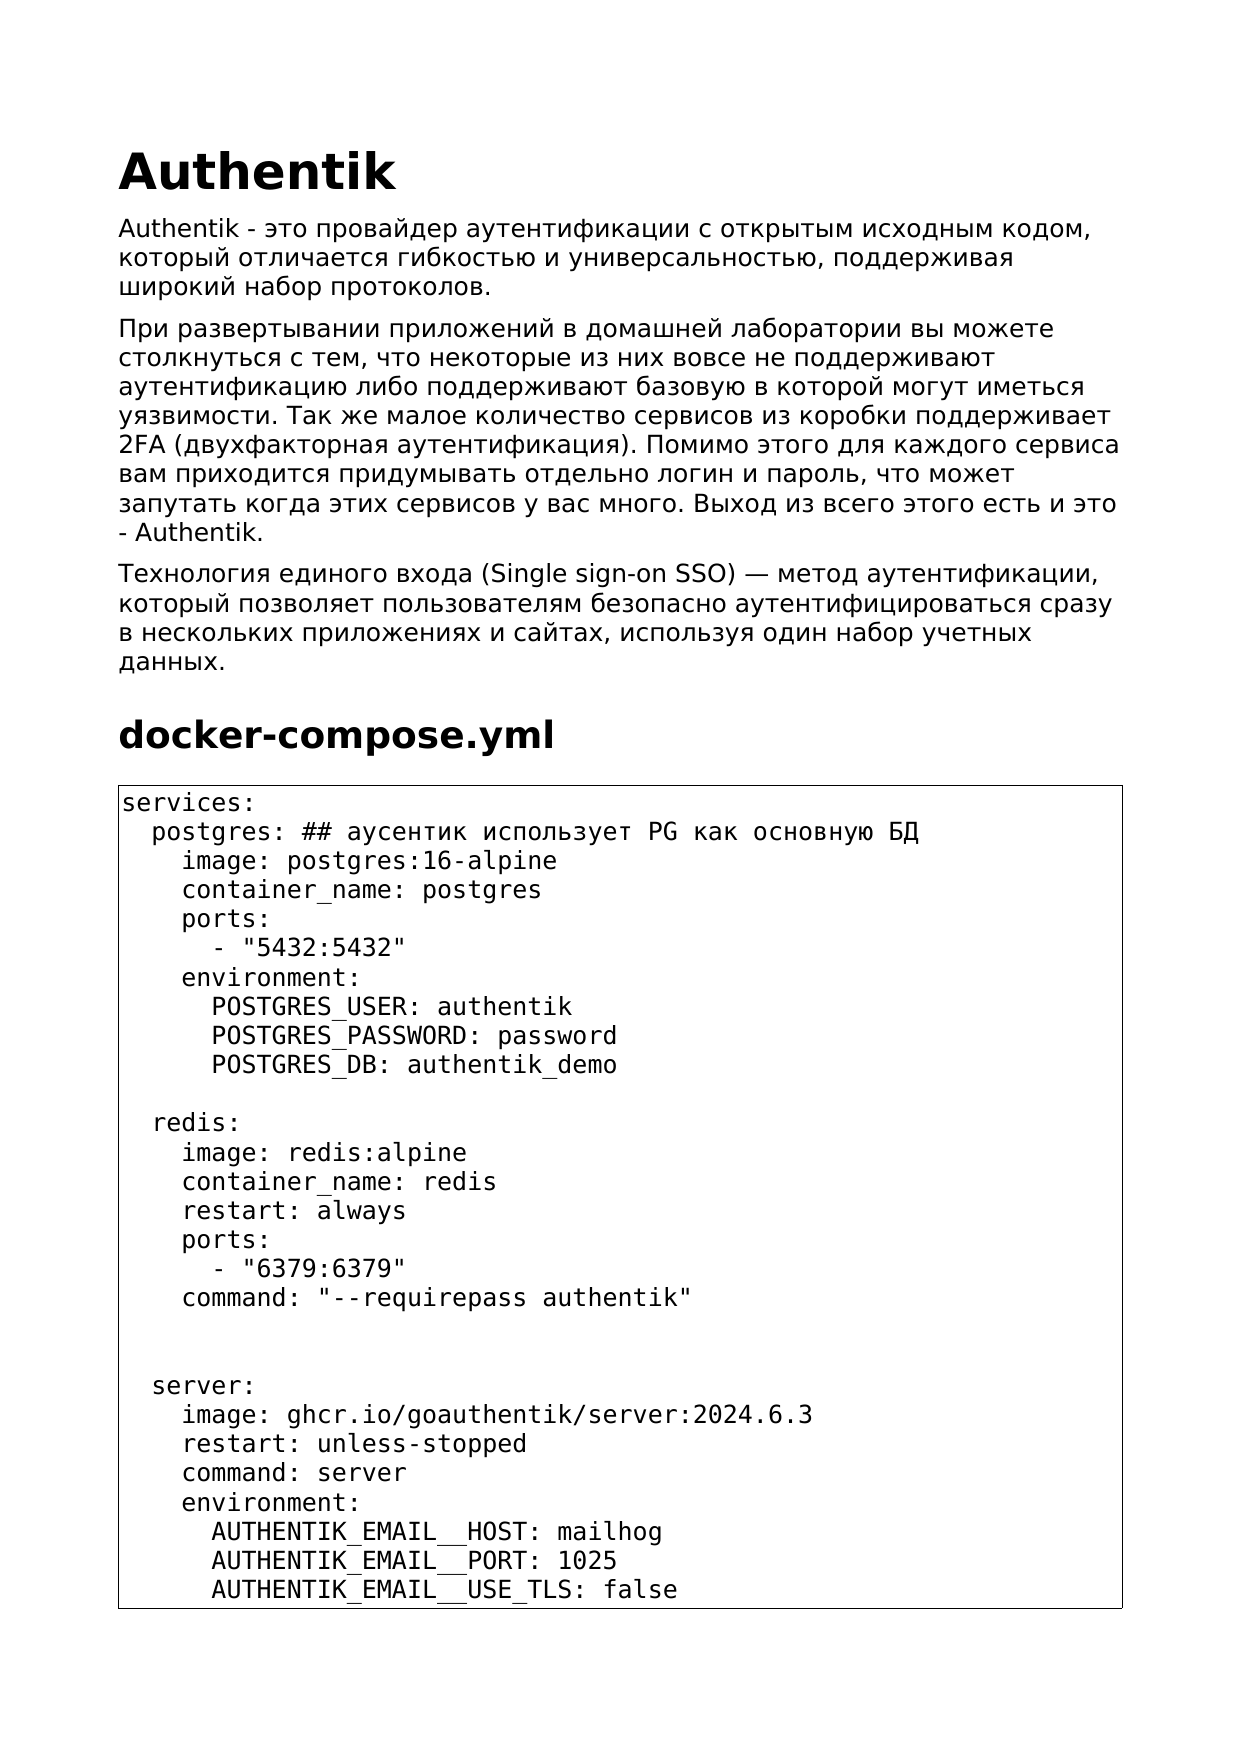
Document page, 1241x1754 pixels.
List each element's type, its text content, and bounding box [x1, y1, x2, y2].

text Технология единого входа (Single sign-on SSO) — метод аутентификации, который позволяет пользователям безопасно аутентифицироваться сразу в нескольких приложениях и сайтах, используя один набор учетных данных. [118, 560, 1122, 676]
subtitle Authentik [118, 143, 1122, 201]
text Authentik - это провайдер аутентификации с открытым исходным кодом, который отличается гибкостью и универсальностью, поддерживая широкий набор протоколов. [118, 214, 1122, 301]
text При развертывании приложений в домашней лаборатории вы можете столкнуться с тем, что некоторые из них вовсе не поддерживают аутентификацию либо поддерживают базовую в которой могут иметься уязвимости. Так же малое количество сервисов из коробки поддерживает 2FA (двухфакторная аутентификация). Помимо этого для каждого сервиса вам приходится придумывать отдельно логин и пароль, что может запутать когда этих сервисов у вас много. Выход из всего этого есть и это - Authentik. [118, 314, 1122, 547]
table_header services: postgres: ## аусентик использует PG как основную БД image: postgres:16-alpine container_name: postgres ports: - "5432:5432" environment: POSTGRES_USER: authentik POSTGRES_PASSWORD: password POSTGRES_DB: authentik_demo redis: image: redis:alpine container_name: redis restart: always ports: - "6379:6379" command: "--requirepass authentik" server: image: ghcr.io/goauthentik/server:2024.6.3 restart: unless-stopped command: server environment: AUTHENTIK_EMAIL__HOST: mailhog AUTHENTIK_EMAIL__PORT: 1025 AUTHENTIK_EMAIL__USE_TLS: false [119, 786, 1122, 1607]
subtitle docker-compose.yml [118, 714, 1122, 757]
